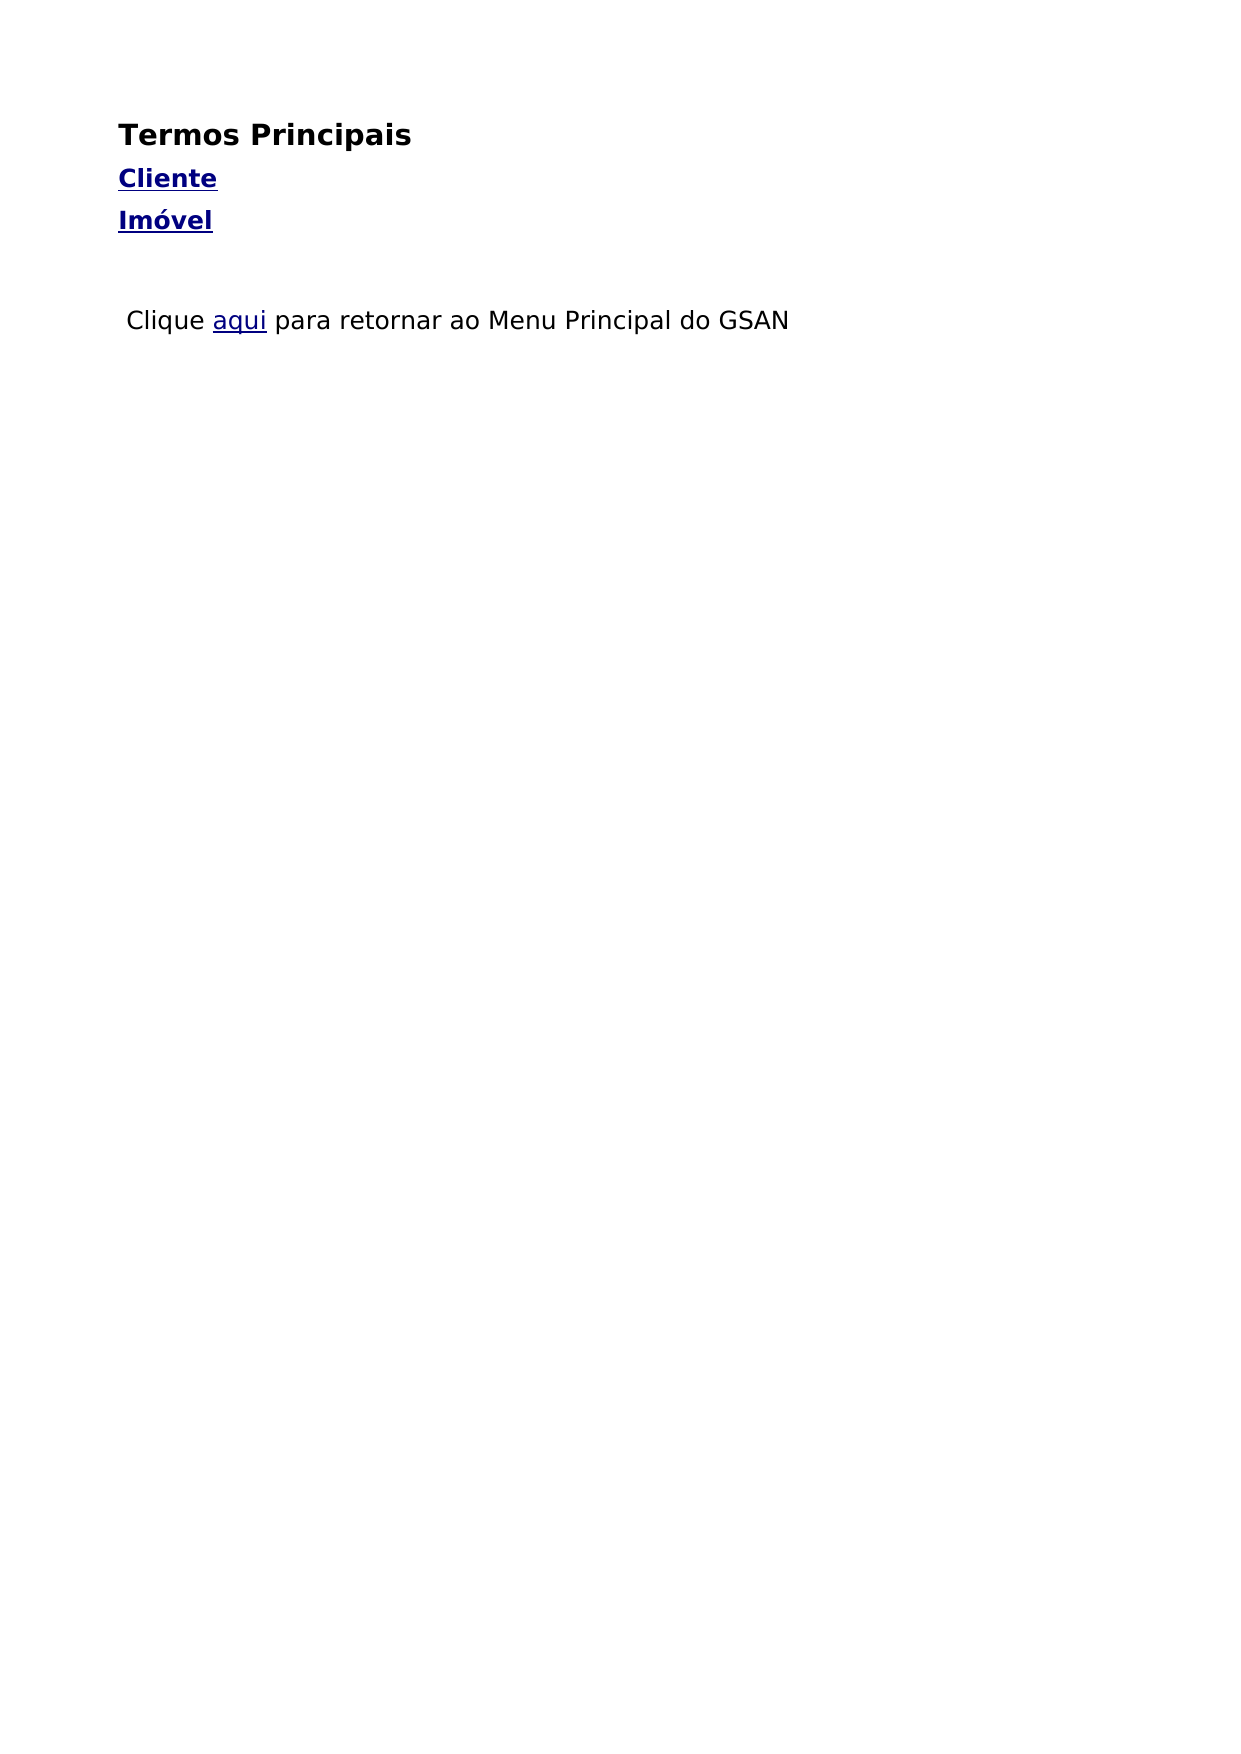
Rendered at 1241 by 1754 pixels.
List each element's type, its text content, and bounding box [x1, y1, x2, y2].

text Imóvel [118, 206, 1122, 235]
subtitle Termos Principais [118, 118, 1122, 152]
text Clique aqui para retornar ao Menu Principal do GSAN [118, 248, 1122, 335]
text Cliente [118, 164, 1122, 194]
